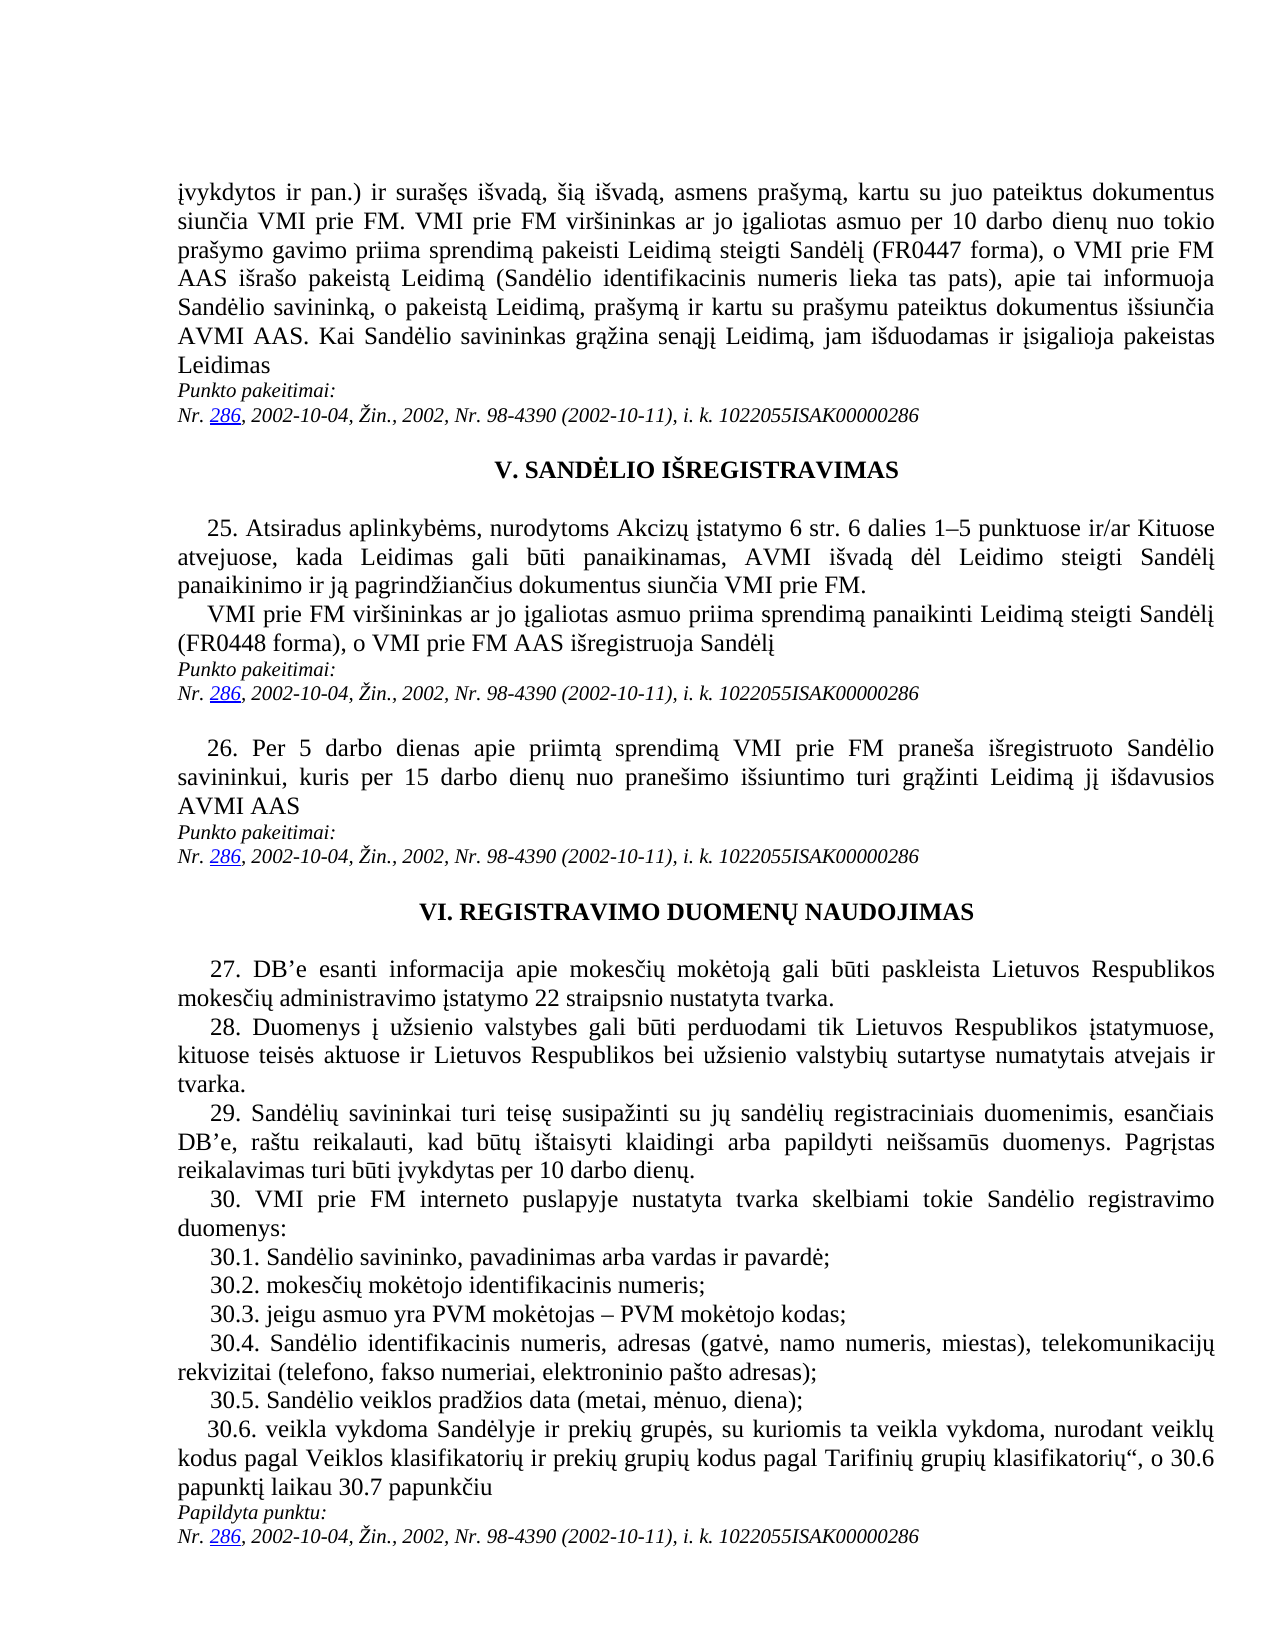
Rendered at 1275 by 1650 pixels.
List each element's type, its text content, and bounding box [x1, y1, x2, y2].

text 25. Atsiradus aplinkybėms, nurodytoms Akcizų įstatymo 6 str. 6 dalies 1–5 punktuose ir/ar Kituose atvejuose, kada Leidimas gali būti panaikinamas, AVMI išvadą dėl Leidimo steigti Sandėlį panaikinimo ir ją pagrindžiančius dokumentus siunčia VMI prie FM. [177, 513, 1216, 599]
text VMI prie FM viršininkas ar jo įgaliotas asmuo priima sprendimą panaikinti Leidimą steigti Sandėlį (FR0448 forma), o VMI prie FM AAS išregistruoja Sandėlį [177, 599, 1216, 657]
text 30.5. Sandėlio veiklos pradžios data (metai, mėnuo, diena); [177, 1385, 1216, 1414]
text 26. Per 5 darbo dienas apie priimtą sprendimą VMI prie FM praneša išregistruoto Sandėlio savininkui, kuris per 15 darbo dienų nuo pranešimo išsiuntimo turi grąžinti Leidimą jį išdavusios AVMI AAS [177, 733, 1216, 820]
text V. SANDĖLIO IŠREGISTRAVIMAS [177, 455, 1216, 484]
text 30.2. mokesčių mokėtojo identifikacinis numeris; [177, 1270, 1216, 1299]
text 30.4. Sandėlio identifikacinis numeris, adresas (gatvė, namo numeris, miestas), telekomunikacijų rekvizitai (telefono, fakso numeriai, elektroninio pašto adresas); [177, 1328, 1216, 1385]
text įvykdytos ir pan.) ir surašęs išvadą, šią išvadą, asmens prašymą, kartu su juo pateiktus dokumentus siunčia VMI prie FM. VMI prie FM viršininkas ar jo įgaliotas asmuo per 10 darbo dienų nuo tokio prašymo gavimo priima sprendimą pakeisti Leidimą steigti Sandėlį (FR0447 forma), o VMI prie FM AAS išrašo pakeistą Leidimą (Sandėlio identifikacinis numeris lieka tas pats), apie tai informuoja Sandėlio savininką, o pakeistą Leidimą, prašymą ir kartu su prašymu pateiktus dokumentus išsiunčia AVMI AAS. Kai Sandėlio savininkas grąžina senąjį Leidimą, jam išduodamas ir įsigalioja pakeistas Leidimas [177, 177, 1216, 378]
text VI. REGISTRAVIMO DUOMENŲ NAUDOJIMAS [177, 897, 1216, 925]
text 29. Sandėlių savininkai turi teisę susipažinti su jų sandėlių registraciniais duomenimis, esančiais DB’e, raštu reikalauti, kad būtų ištaisyti klaidingi arba papildyti neišsamūs duomenys. Pagrįstas reikalavimas turi būti įvykdytas per 10 darbo dienų. [177, 1098, 1216, 1184]
text Nr. 286, 2002-10-04, Žin., 2002, Nr. 98-4390 (2002-10-11), i. k. 1022055ISAK00000286 [177, 681, 1216, 705]
text 30.1. Sandėlio savininko, pavadinimas arba vardas ir pavardė; [177, 1242, 1216, 1270]
text 30. VMI prie FM interneto puslapyje nustatyta tvarka skelbiami tokie Sandėlio registravimo duomenys: [177, 1184, 1216, 1242]
text Punkto pakeitimai: [177, 820, 1216, 844]
text 30.3. jeigu asmuo yra PVM mokėtojas – PVM mokėtojo kodas; [177, 1299, 1216, 1328]
text 30.6. veikla vykdoma Sandėlyje ir prekių grupės, su kuriomis ta veikla vykdoma, nurodant veiklų kodus pagal Veiklos klasifikatorių ir prekių grupių kodus pagal Tarifinių grupių klasifikatorių“, o 30.6 papunktį laikau 30.7 papunkčiu [177, 1414, 1216, 1500]
text Nr. 286, 2002-10-04, Žin., 2002, Nr. 98-4390 (2002-10-11), i. k. 1022055ISAK00000286 [177, 1524, 1216, 1548]
text Papildyta punktu: [177, 1500, 1216, 1524]
text 27. DB’e esanti informacija apie mokesčių mokėtoją gali būti paskleista Lietuvos Respublikos mokesčių administravimo įstatymo 22 straipsnio nustatyta tvarka. [177, 954, 1216, 1012]
text Punkto pakeitimai: [177, 378, 1216, 402]
text Nr. 286, 2002-10-04, Žin., 2002, Nr. 98-4390 (2002-10-11), i. k. 1022055ISAK00000286 [177, 844, 1216, 868]
text Punkto pakeitimai: [177, 657, 1216, 681]
text 28. Duomenys į užsienio valstybes gali būti perduodami tik Lietuvos Respublikos įstatymuose, kituose teisės aktuose ir Lietuvos Respublikos bei užsienio valstybių sutartyse numatytais atvejais ir tvarka. [177, 1012, 1216, 1098]
text Nr. 286, 2002-10-04, Žin., 2002, Nr. 98-4390 (2002-10-11), i. k. 1022055ISAK00000286 [177, 402, 1216, 427]
